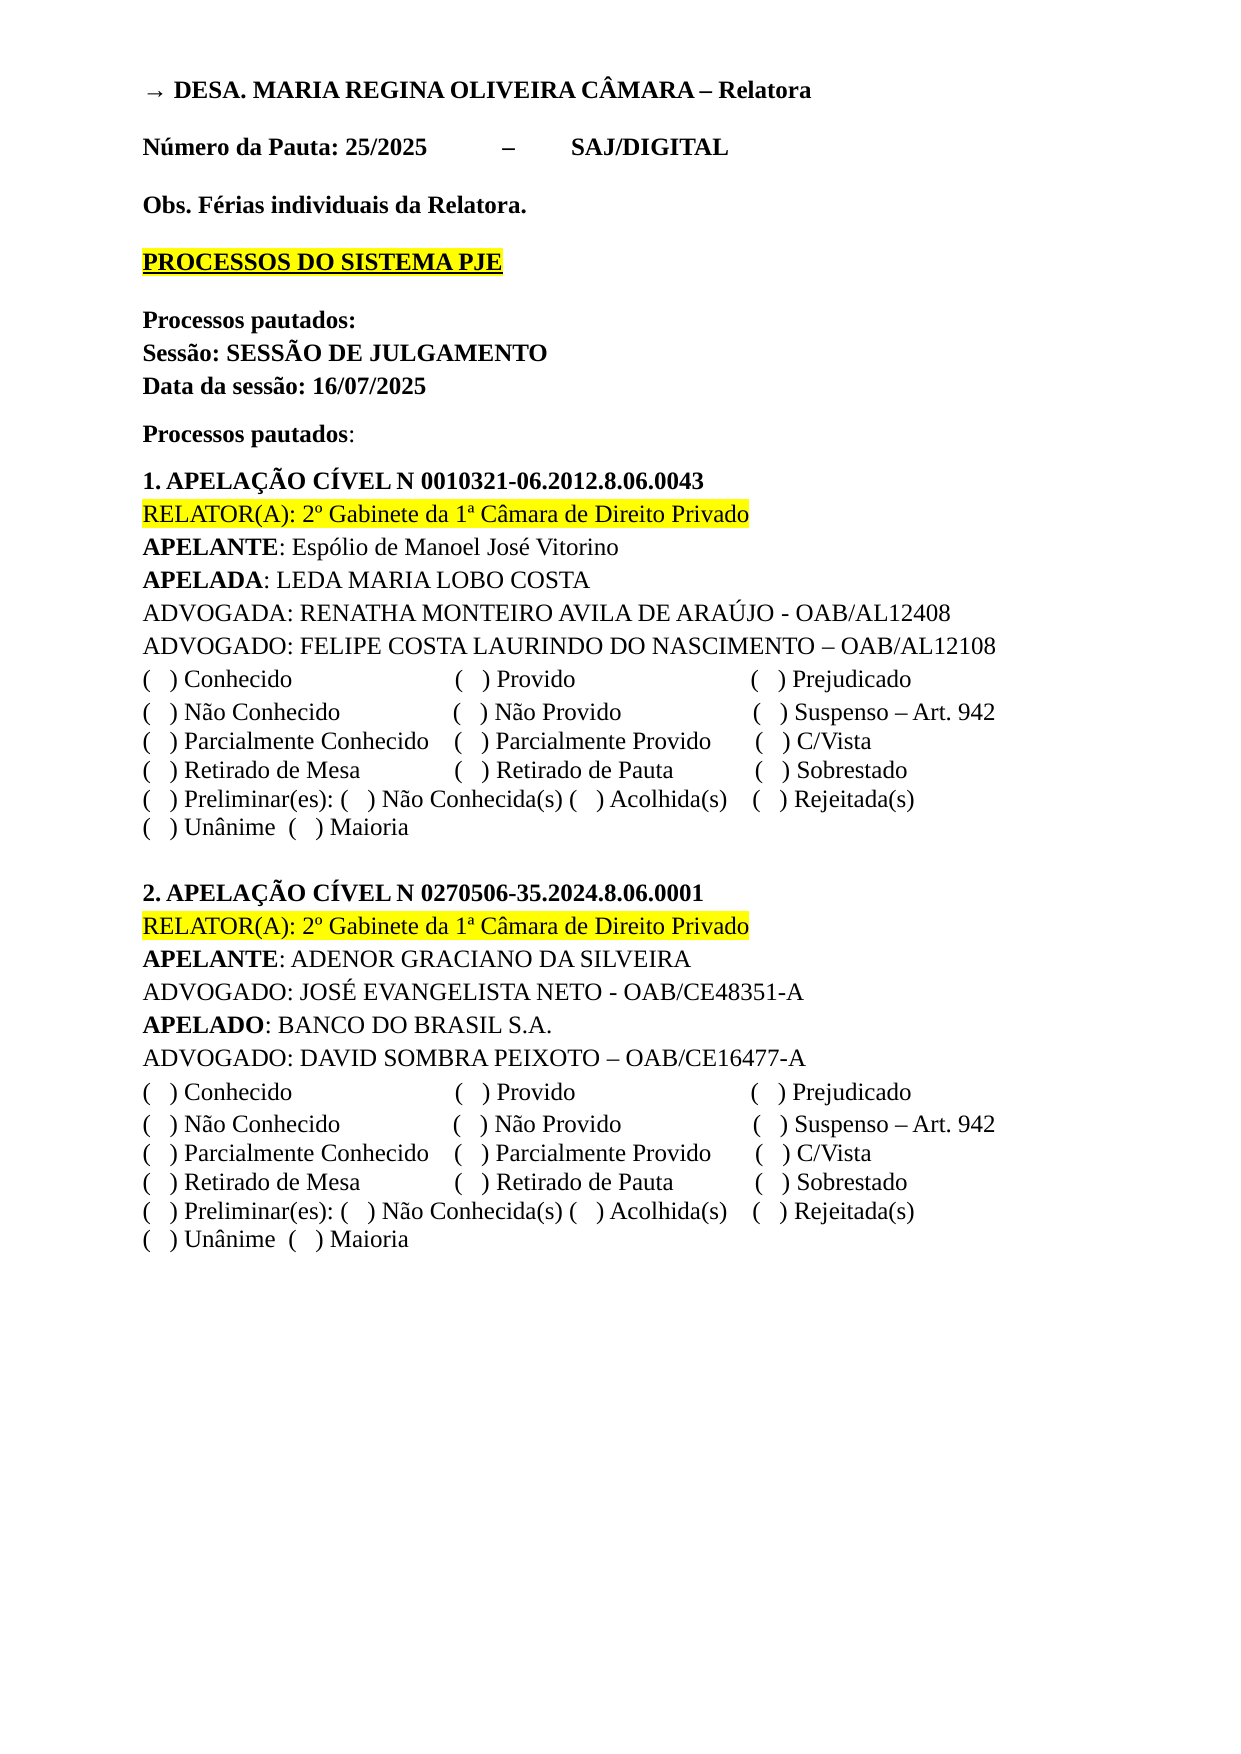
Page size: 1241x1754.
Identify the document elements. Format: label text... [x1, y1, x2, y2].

text ( ) Preliminar(es): ( ) Não Conhecida(s) ( ) Acolhida(s) ( ) Rejeitada(s) [142, 784, 1141, 812]
text Processos pautados: [142, 305, 1141, 334]
text Sessão: SESSÃO DE JULGAMENTO [142, 338, 1141, 367]
text ( ) Retirado de Mesa ( ) Retirado de Pauta ( ) Sobrestado [142, 1167, 1141, 1196]
text ( ) Não Conhecido ( ) Não Provido ( ) Suspenso – Art. 942 [142, 1109, 1141, 1138]
text ( ) Unânime ( ) Maioria 2. APELAÇÃO CÍVEL N 0270506-35.2024.8.06.0001 RELATOR(A): 2º Gabinete da 1ª Câmara de Direito Privado APELANTE: ADENOR GRACIANO DA SILVEIRA ADVOGADO: JOSÉ EVANGELISTA NETO - OAB/CE48351-A APELADO: BANCO DO BRASIL S.A. ADVOGADO: DAVID SOMBRA PEIXOTO – OAB/CE16477-A [142, 812, 1141, 1072]
text ( ) Unânime ( ) Maioria [142, 1224, 1141, 1319]
text Data da sessão: 16/07/2025 [142, 371, 1141, 400]
text ( ) Conhecido ( ) Provido ( ) Prejudicado [142, 664, 1141, 693]
text ( ) Preliminar(es): ( ) Não Conhecida(s) ( ) Acolhida(s) ( ) Rejeitada(s) [142, 1196, 1141, 1224]
text Obs. Férias individuais da Relatora. [142, 190, 1141, 219]
text Processos pautados: [142, 419, 1141, 447]
text ( ) Conhecido ( ) Provido ( ) Prejudicado [142, 1077, 1141, 1105]
text 1. APELAÇÃO CÍVEL N 0010321-06.2012.8.06.0043 RELATOR(A): 2º Gabinete da 1ª Câmara de Direito Privado APELANTE: Espólio de Manoel José Vitorino APELADA: LEDA MARIA LOBO COSTA ADVOGADA: RENATHA MONTEIRO AVILA DE ARAÚJO - OAB/AL12408 ADVOGADO: FELIPE COSTA LAURINDO DO NASCIMENTO – OAB/AL12108 [142, 466, 1141, 660]
text ( ) Não Conhecido ( ) Não Provido ( ) Suspenso – Art. 942 [142, 697, 1141, 726]
text Número da Pauta: 25/2025 – SAJ/DIGITAL [142, 132, 1141, 161]
text ( ) Parcialmente Conhecido ( ) Parcialmente Provido ( ) C/Vista [142, 1138, 1141, 1167]
text PROCESSOS DO SISTEMA PJE [142, 247, 1141, 276]
text → DESA. MARIA REGINA OLIVEIRA CÂMARA – Relatora [142, 75, 1141, 104]
text ( ) Parcialmente Conhecido ( ) Parcialmente Provido ( ) C/Vista [142, 726, 1141, 755]
text ( ) Retirado de Mesa ( ) Retirado de Pauta ( ) Sobrestado [142, 755, 1141, 784]
